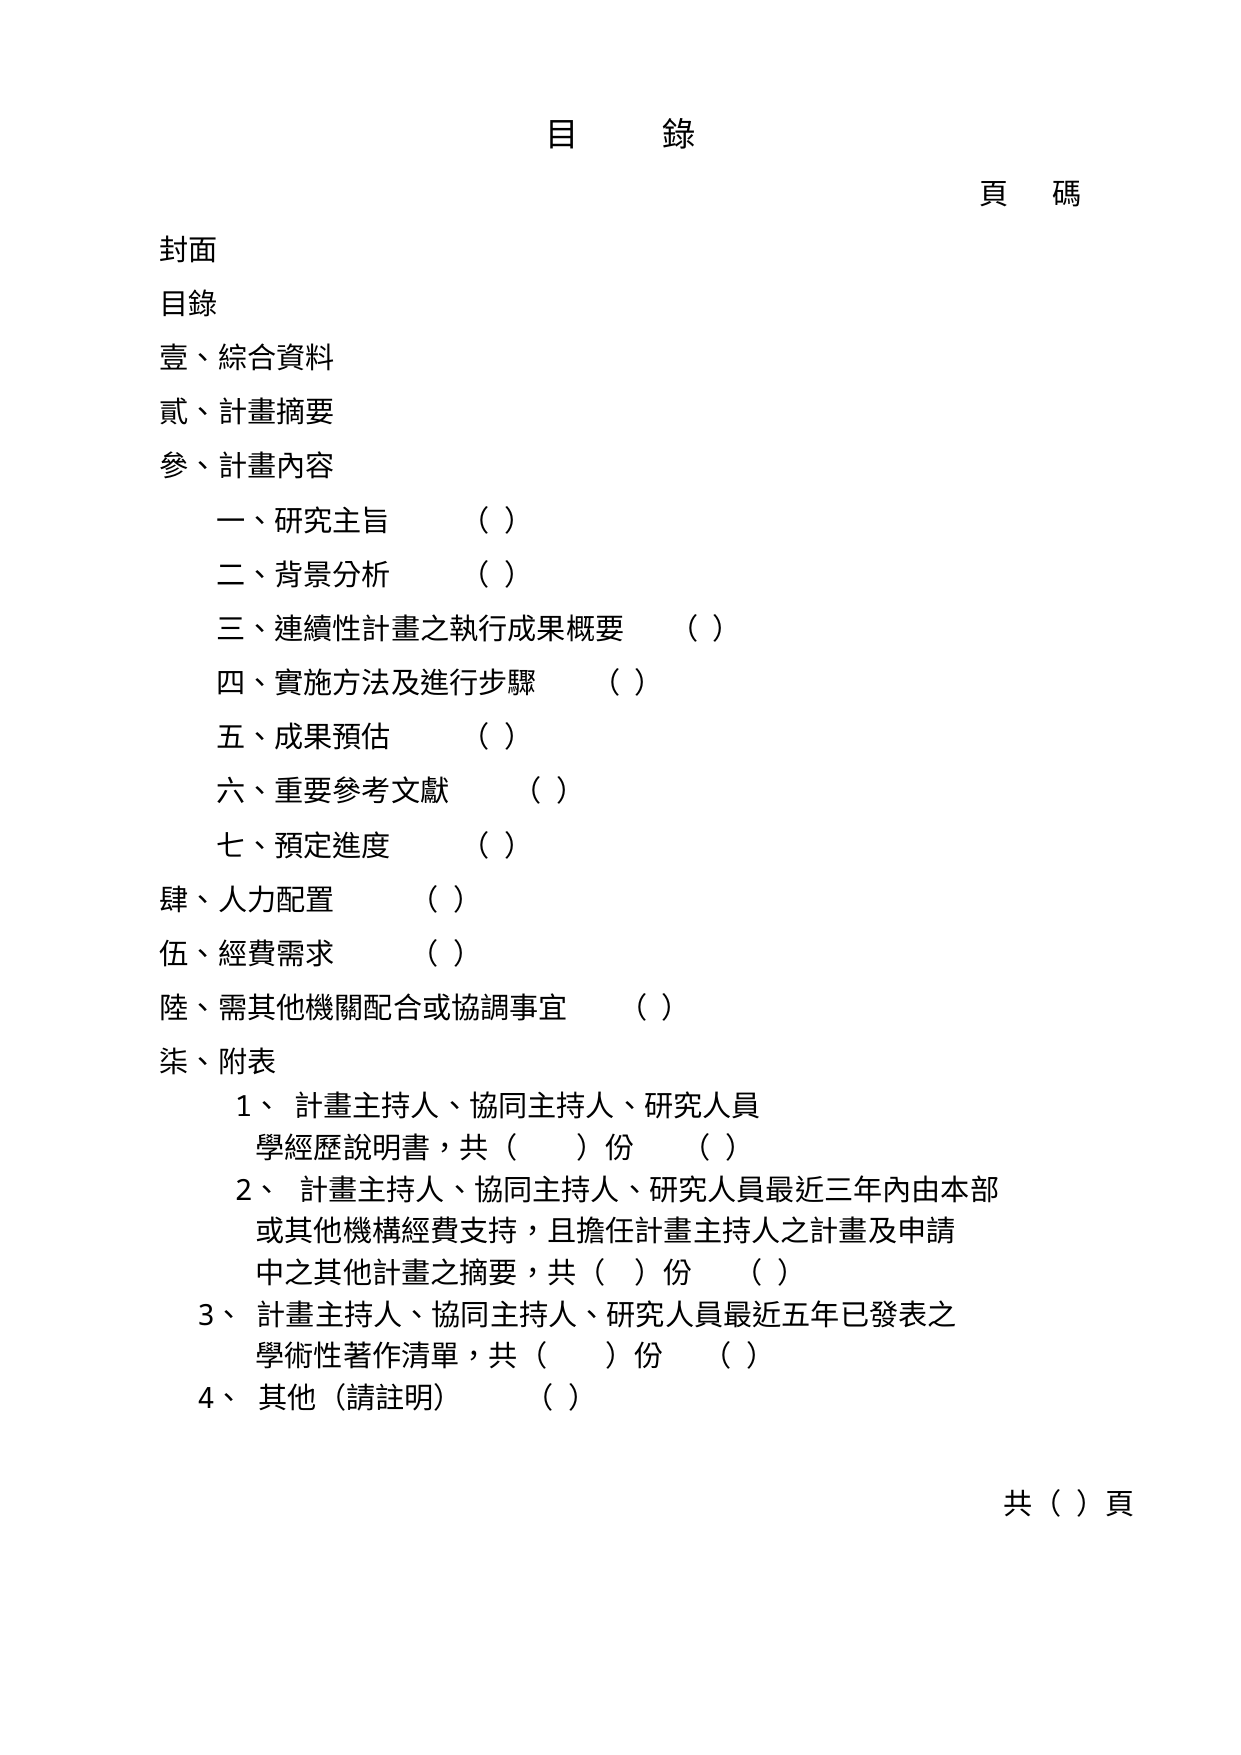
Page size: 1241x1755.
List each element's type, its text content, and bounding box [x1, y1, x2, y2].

text 共（ ）頁 [1003, 1471, 1137, 1525]
text 伍、經費需求 （ ） [159, 921, 1081, 975]
text 封面 [159, 217, 1081, 271]
list 計畫主持人、協同主持人、研究人員 [234, 1083, 1081, 1125]
text 肆、人力配置 （ ） [159, 867, 1081, 921]
list 其他（請註明） （ ） [197, 1375, 1081, 1417]
text 中之其他計畫之摘要，共（ ）份 （ ） [197, 1250, 1062, 1292]
text 貳、計畫摘要 [159, 379, 1081, 433]
text 陸、需其他機關配合或協調事宜 （ ） [159, 975, 1081, 1029]
text 五、成果預估 （ ） [216, 704, 1081, 758]
text 柒、附表 [159, 1029, 1081, 1083]
text 目 錄 [159, 113, 1081, 154]
text 七、預定進度 （ ） [216, 813, 1081, 867]
text 目錄 [159, 271, 1081, 325]
text 或其他機構經費支持，且擔任計畫主持人之計畫及申請 [197, 1208, 1043, 1250]
list 計畫主持人、協同主持人、研究人員最近五年已發表之 [197, 1292, 1081, 1333]
text 一、研究主旨 （ ） [216, 488, 1081, 542]
text 壹、綜合資料 [159, 325, 1081, 379]
text 學經歷說明書，共（ ）份 （ ） [197, 1125, 1081, 1167]
text 參、計畫內容 [159, 433, 1081, 488]
text 六、重要參考文獻 （ ） [216, 758, 1081, 813]
text 學術性著作清單，共（ ）份 （ ） [197, 1333, 1081, 1375]
text 二、背景分析 （ ） [216, 542, 1081, 596]
text 頁 碼 [159, 154, 1081, 217]
text 三、連續性計畫之執行成果概要 （ ） [216, 596, 1081, 650]
list 計畫主持人、協同主持人、研究人員最近三年內由本部 [234, 1167, 1043, 1208]
text 四、實施方法及進行步驟 （ ） [216, 650, 1081, 704]
